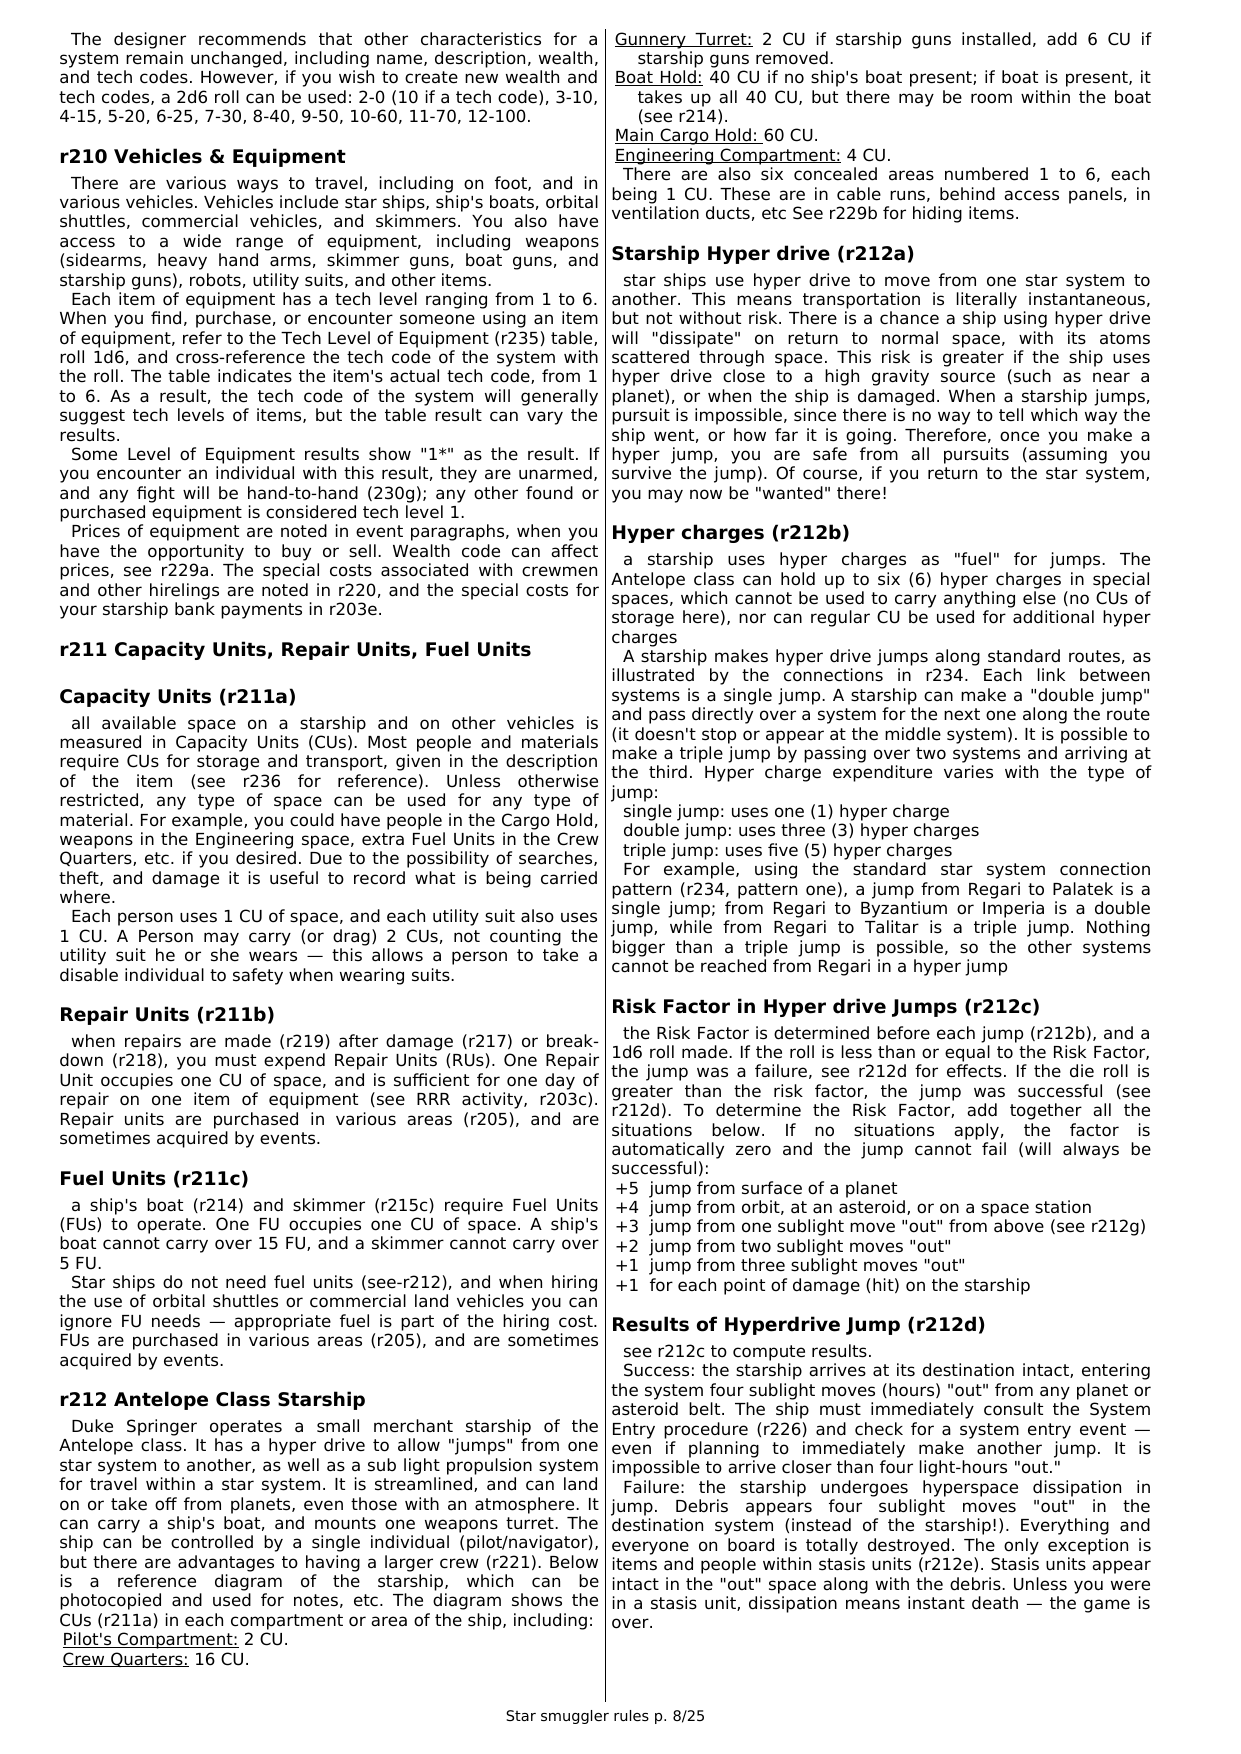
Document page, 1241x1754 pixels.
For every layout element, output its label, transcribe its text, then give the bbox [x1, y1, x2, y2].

title Fuel Units (r211c) [59, 1168, 599, 1189]
text Each person uses 1 CU of space, and each utility suit also uses 1 CU. A Person may carry (or drag) 2 CUs, not counting the utility suit he or she wears — this allows a person to take a disable individual to safety when wearing suits. [59, 907, 599, 985]
text the Risk Factor is determined before each jump (r212b), and a 1d6 roll made. If the roll is less than or equal to the Risk Factor, the jump was a failure, see r212d for effects. If the die roll is greater than the risk factor, the jump was successful (see r212d). To determine the Risk Factor, add together all the situations below. If no situations apply, the factor is automatically zero and the jump cannot fail (will always be successful): [611, 1023, 1152, 1178]
text Star ships do not need fuel units (see-r212), and when hiring the use of orbital shuttles or commercial land vehicles you can ignore FU needs — appropriate fuel is part of the hiring cost. FUs are purchased in various areas (r205), and are sometimes acquired by events. [59, 1273, 599, 1370]
title r212 Antelope Class Starship [59, 1389, 599, 1411]
text triple jump: uses five (5) hyper charges [611, 841, 1152, 860]
title Results of Hyperdrive Jump (r212d) [611, 1314, 1152, 1336]
title r210 Vehicles & Equipment [59, 146, 599, 168]
text Prices of equipment are noted in event paragraphs, when you have the opportunity to buy or sell. Wealth code can affect prices, see r229a. The special costs associated with crewmen and other hirelings are noted in r220, and the special costs for your starship bank payments in r203e. [59, 522, 599, 619]
text There are also six concealed areas numbered 1 to 6, each being 1 CU. These are in cable runs, behind access panels, in ventilation ducts, etc See r229b for hiding items. [611, 165, 1152, 223]
text Success: the starship arrives at its destination intact, entering the system four sublight moves (hours) "out" from any planet or asteroid belt. The ship must immediately consult the System Entry procedure (r226) and check for a system entry event — even if planning to immediately make another jump. It is impossible to arrive closer than four light-hours "out." [611, 1361, 1152, 1478]
text Each item of equipment has a tech level ranging from 1 to 6. When you find, purchase, or encounter someone using an item of equipment, refer to the Tech Level of Equipment (r235) table, roll 1d6, and cross-reference the tech code of the system with the roll. The table indicates the item's actual tech code, from 1 to 6. As a result, the tech code of the system will generally suggest tech levels of items, but the table result can vary the results. [59, 290, 599, 445]
list Boat Hold: 40 CU if no ship's boat present; if boat is present, it takes up all 40 CU, but there may be room within the boat (see r214). [614, 68, 1152, 126]
title Risk Factor in Hyper drive Jumps (r212c) [611, 996, 1152, 1018]
text star ships use hyper drive to move from one star system to another. This means transportation is literally instantaneous, but not without risk. There is a chance a ship using hyper drive will "dissipate" on return to normal space, with its atoms scattered through space. This risk is greater if the ship uses hyper drive close to a high gravity source (such as near a planet), or when the ship is damaged. When a starship jumps, pursuit is impossible, since there is no way to tell which way the ship went, or how far it is going. Therefore, once you make a hyper jump, you are safe from all pursuits (assuming you survive the jump). Of course, if you return to the star system, you may now be "wanted" there! [611, 270, 1152, 503]
text see r212c to compute results. [611, 1342, 1152, 1361]
text a starship uses hyper charges as "fuel" for jumps. The Antelope class can hold up to six (6) hyper charges in special spaces, which cannot be used to carry anything else (no CUs of storage here), nor can regular CU be used for additional hyper charges [611, 550, 1152, 647]
text when repairs are made (r219) after damage (r217) or break-down (r218), you must expend Repair Units (RUs). One Repair Unit occupies one CU of space, and is sufficient for one day of repair on one item of equipment (see RRR activity, r203c). Repair units are purchased in various areas (r205), and are sometimes acquired by events. [59, 1032, 599, 1148]
text There are various ways to travel, including on foot, and in various vehicles. Vehicles include star ships, ship's boats, orbital shuttles, commercial vehicles, and skimmers. You also have access to a wide range of equipment, including weapons (sidearms, heavy hand arms, skimmer guns, boat guns, and starship guns), robots, utility suits, and other items. [59, 173, 599, 290]
text all available space on a starship and on other vehicles is measured in Capacity Units (CUs). Most people and materials require CUs for storage and transport, given in the description of the item (see r236 for reference). Unless otherwise restricted, any type of space can be used for any type of material. For example, you could have people in the Cargo Hold, weapons in the Engineering space, extra Fuel Units in the Crew Quarters, etc. if you desired. Due to the possibility of searches, theft, and damage it is useful to record what is being carried where. [59, 713, 599, 907]
title Repair Units (r211b) [59, 1004, 599, 1026]
text A starship makes hyper drive jumps along standard routes, as illustrated by the connections in r234. Each link between systems is a single jump. A starship can make a "double jump" and pass directly over a system for the next one along the route (it doesn't stop or appear at the middle system). It is possible to make a triple jump by passing over two systems and arriving at the third. Hyper charge expenditure varies with the type of jump: [611, 647, 1152, 802]
list +1 for each point of damage (hit) on the starship [614, 1275, 1152, 1295]
text Failure: the starship undergoes hyperspace dissipation in jump. Debris appears four sublight moves "out" in the destination system (instead of the starship!). Everything and everyone on board is totally destroyed. The only exception is items and people within stasis units (r212e). Stasis units appear intact in the "out" space along with the debris. Unless you were in a stasis unit, dissipation means instant death — the game is over. [611, 1478, 1152, 1633]
list Pilot's Compartment: 2 CU. [62, 1630, 599, 1649]
text For example, using the standard star system connection pattern (r234, pattern one), a jump from Regari to Palatek is a single jump; from Regari to Byzantium or Imperia is a double jump, while from Regari to Talitar is a triple jump. Nothing bigger than a triple jump is possible, so the other systems cannot be reached from Regari in a hyper jump [611, 860, 1152, 976]
title r211 Capacity Units, Repair Units, Fuel Units [59, 638, 599, 660]
text single jump: uses one (1) hyper charge [611, 802, 1152, 821]
text Duke Springer operates a small merchant starship of the Antelope class. It has a hyper drive to allow "jumps" from one star system to another, as well as a sub light propulsion system for travel within a star system. It is streamlined, and can land on or take off from planets, even those with an atmosphere. It can carry a ship's boat, and mounts one weapons turret. The ship can be controlled by a single individual (pilot/navigator), but there are advantages to having a larger crew (r221). Below is a reference diagram of the starship, which can be photocopied and used for notes, etc. The diagram shows the CUs (r211a) in each compartment or area of the ship, including: [59, 1417, 599, 1630]
list Engineering Compartment: 4 CU. [614, 146, 1152, 165]
list +1 jump from three sublight moves "out" [614, 1256, 1152, 1275]
list +3 jump from one sublight move "out" from above (see r212g) [614, 1217, 1152, 1237]
title Hyper charges (r212b) [611, 522, 1152, 544]
title Capacity Units (r211a) [59, 686, 599, 708]
text The designer recommends that other characteristics for a system remain unchanged, including name, description, wealth, and tech codes. However, if you wish to create new wealth and tech codes, a 2d6 roll can be used: 2-0 (10 if a tech code), 3-10, 4-15, 5-20, 6-25, 7-30, 8-40, 9-50, 10-60, 11-70, 12-100. [59, 29, 599, 126]
list Main Cargo Hold: 60 CU. [614, 126, 1152, 146]
text double jump: uses three (3) hyper charges [611, 821, 1152, 841]
list Crew Quarters: 16 CU. [62, 1649, 599, 1669]
text a ship's boat (r214) and skimmer (r215c) require Fuel Units (FUs) to operate. One FU occupies one CU of space. A ship's boat cannot carry over 15 FU, and a skimmer cannot carry over 5 FU. [59, 1195, 599, 1273]
list +4 jump from orbit, at an asteroid, or on a space station [614, 1198, 1152, 1217]
text Some Level of Equipment results show "1*" as the result. If you encounter an individual with this result, they are unarmed, and any fight will be hand-to-hand (230g); any other found or purchased equipment is considered tech level 1. [59, 445, 599, 522]
list +5 jump from surface of a planet [614, 1178, 1152, 1198]
list Gunnery Turret: 2 CU if starship guns installed, add 6 CU if starship guns removed. [614, 29, 1152, 68]
title Starship Hyper drive (r212a) [611, 243, 1152, 264]
list +2 jump from two sublight moves "out" [614, 1237, 1152, 1256]
